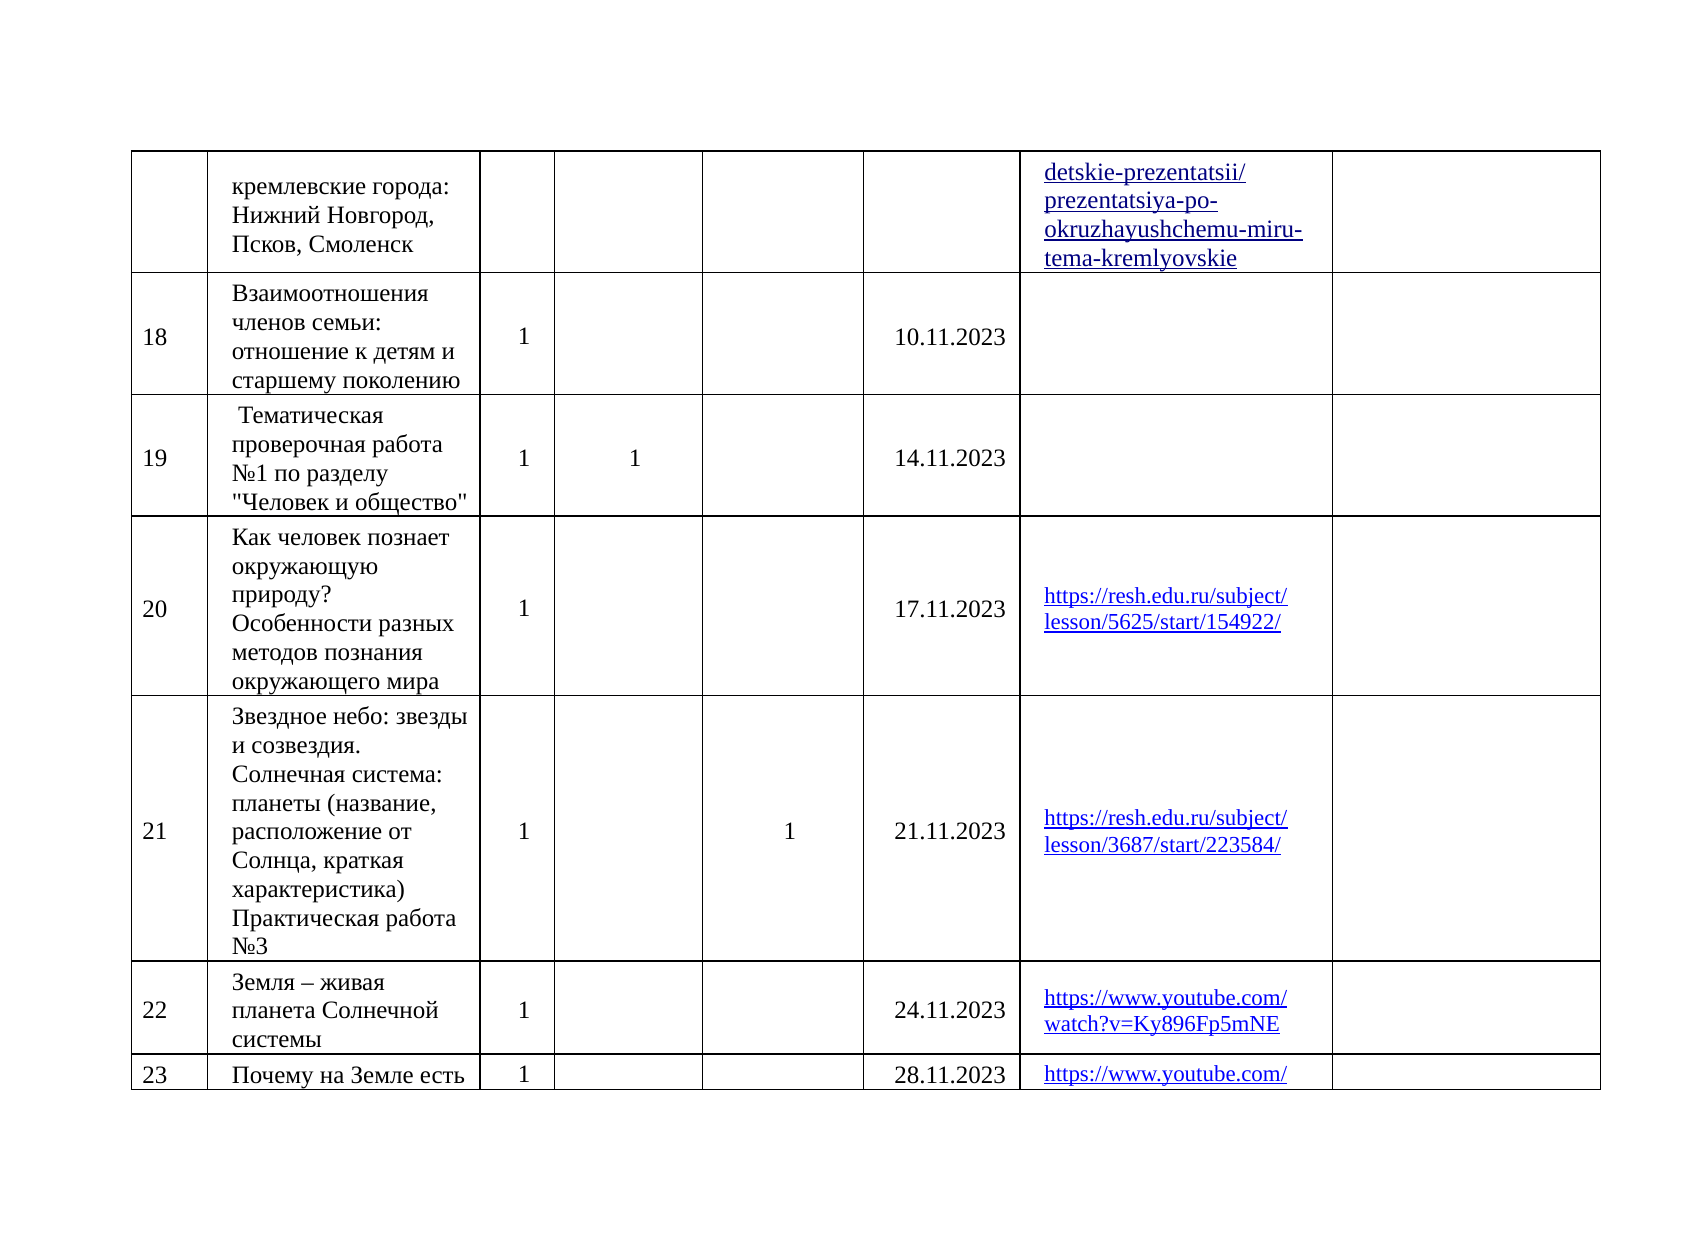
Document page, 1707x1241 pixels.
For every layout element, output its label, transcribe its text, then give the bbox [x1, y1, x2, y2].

table_cell [703, 962, 863, 1053]
table_cell кремлевские города: Нижний Новгород, Псков, Смоленск [208, 152, 479, 272]
table_cell 21.11.2023 [864, 696, 1019, 960]
table_cell https://resh.edu.ru/subject/lesson/3687/start/223584/ [1021, 696, 1332, 960]
table_cell [864, 152, 1019, 272]
table_cell [703, 1055, 863, 1089]
table_cell [1021, 395, 1332, 515]
table_cell [555, 152, 702, 272]
table_cell 23 [132, 1055, 207, 1089]
table_cell [703, 152, 863, 272]
table_cell 19 [132, 395, 207, 515]
table_cell Тематическая проверочная работа №1 по разделу "Человек и общество" [208, 395, 479, 515]
table_cell [1333, 517, 1600, 694]
table_cell 1 [703, 696, 863, 960]
table_cell 1 [555, 395, 702, 515]
table_cell [555, 962, 702, 1053]
table_cell 1 [481, 395, 554, 515]
table_cell Взаимоотношения членов семьи: отношение к детям и старшему поколению [208, 273, 479, 393]
table_cell [703, 273, 863, 393]
table_cell 20 [132, 517, 207, 694]
table_cell 1 [481, 1055, 554, 1089]
table_cell 17.11.2023 [864, 517, 1019, 694]
table_cell [481, 152, 554, 272]
table_cell [1333, 1055, 1600, 1089]
table_cell 24.11.2023 [864, 962, 1019, 1053]
table_cell [703, 517, 863, 694]
table_cell Звездное небо: звезды и созвездия. Солнечная система: планеты (название, расположение от Солнца, краткая характеристика) Практическая работа №3 [208, 696, 479, 960]
table_cell 22 [132, 962, 207, 1053]
table_cell [1021, 273, 1332, 393]
table_cell [132, 152, 207, 272]
table_cell 1 [481, 696, 554, 960]
table_cell [555, 696, 702, 960]
table_cell [1333, 962, 1600, 1053]
table_cell https://www.youtube.com/ [1021, 1055, 1332, 1089]
table_cell 18 [132, 273, 207, 393]
table_cell [1333, 152, 1600, 272]
table_cell https://resh.edu.ru/subject/lesson/5625/start/154922/ [1021, 517, 1332, 694]
table_cell https://www.youtube.com/watch?v=Ky896Fp5mNE [1021, 962, 1332, 1053]
table_cell [555, 517, 702, 694]
table_cell [1333, 696, 1600, 960]
table_cell [1333, 395, 1600, 515]
table_cell 14.11.2023 [864, 395, 1019, 515]
table_cell 1 [481, 273, 554, 393]
table_cell Земля – живая планета Солнечной системы [208, 962, 479, 1053]
table_cell Почему на Земле есть [208, 1055, 479, 1089]
table_cell 1 [481, 517, 554, 694]
table_cell 28.11.2023 [864, 1055, 1019, 1089]
table_cell [555, 1055, 702, 1089]
table_cell [703, 395, 863, 515]
table_cell 21 [132, 696, 207, 960]
table_cell [1333, 273, 1600, 393]
table_cell 1 [481, 962, 554, 1053]
table_cell 10.11.2023 [864, 273, 1019, 393]
table_cell [555, 273, 702, 393]
table_cell Как человек познает окружающую природу? Особенности разных методов познания окружающего мира [208, 517, 479, 694]
table_cell detskie-prezentatsii/prezentatsiya-po-okruzhayushchemu-miru-tema-kremlyovskie [1021, 152, 1332, 272]
